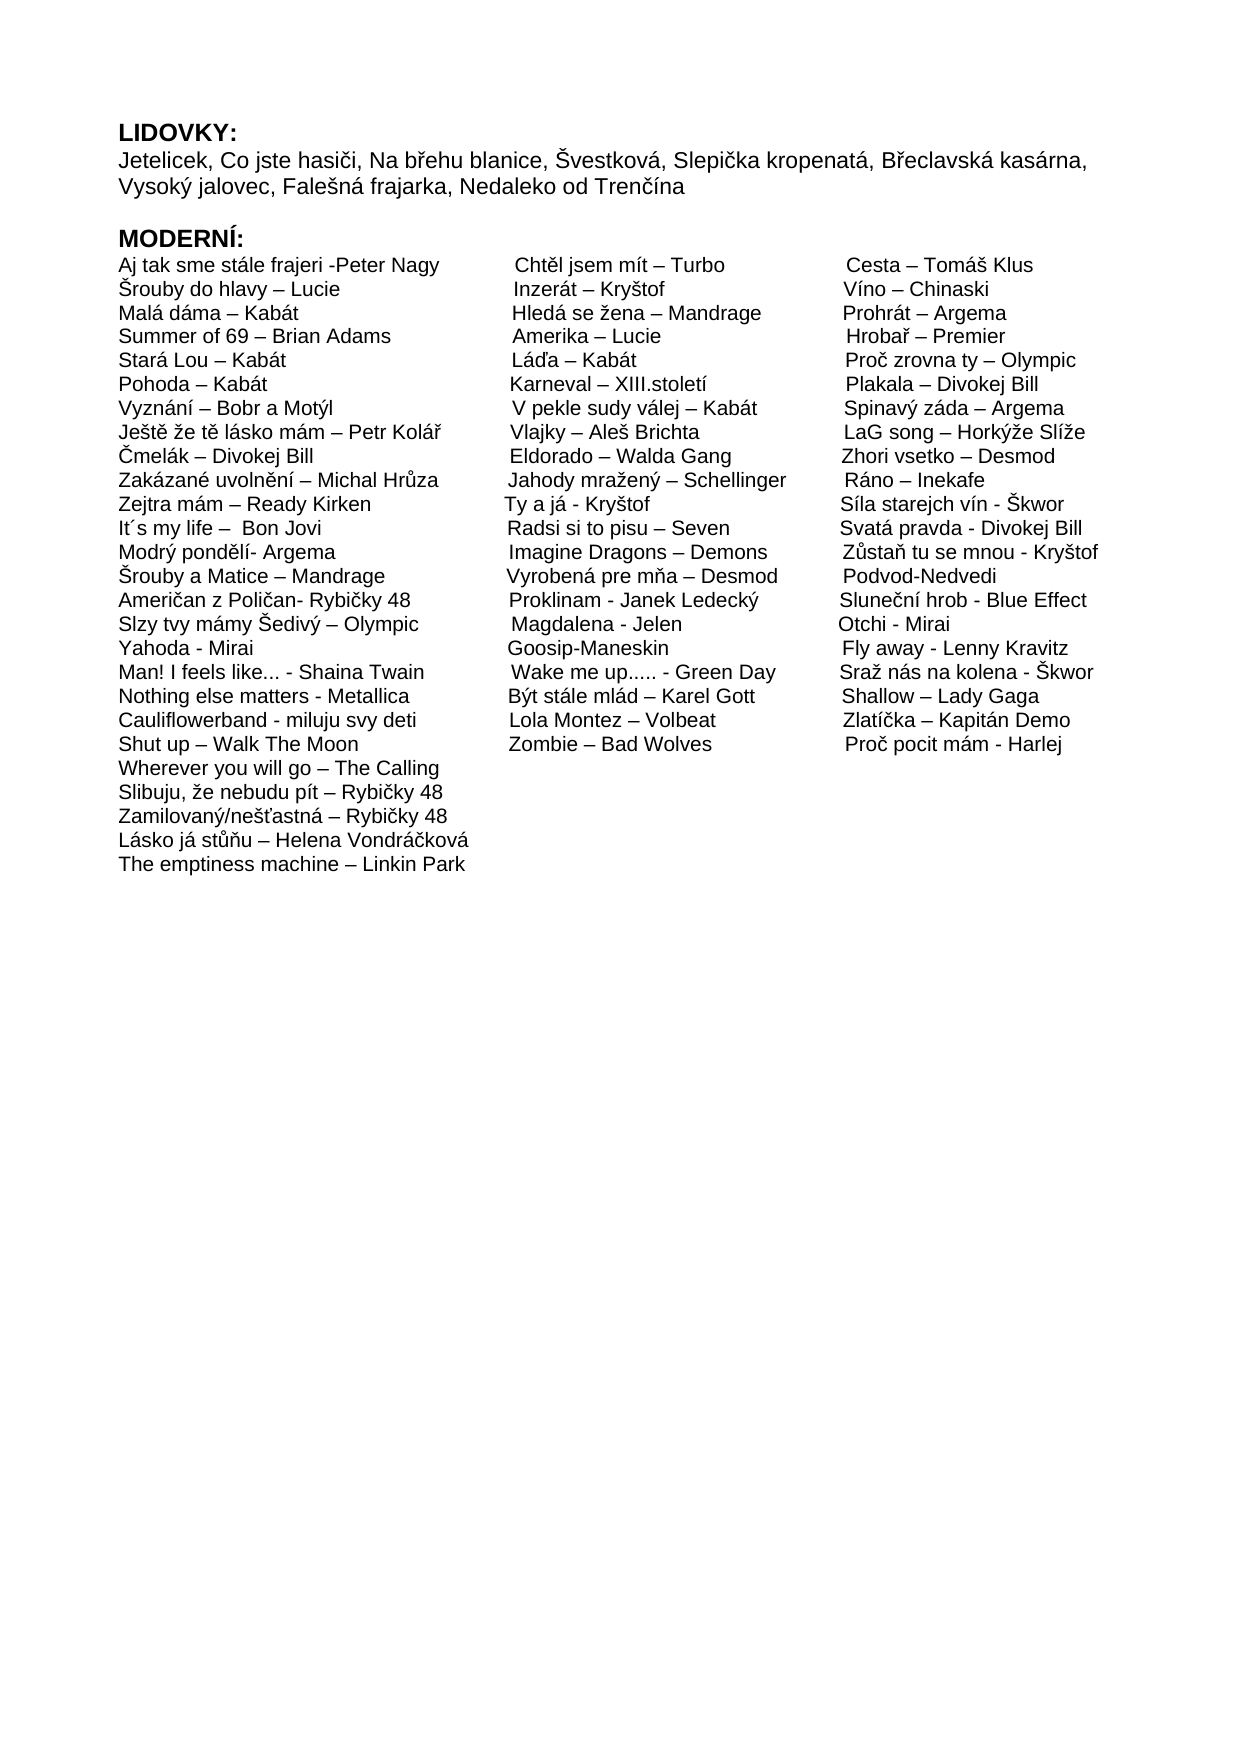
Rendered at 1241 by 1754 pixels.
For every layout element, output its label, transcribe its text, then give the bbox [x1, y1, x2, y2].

text Cauliflowerband - miluju svy deti Lola Montez – Volbeat Zlatíčka – Kapitán Demo [118, 708, 1122, 732]
text It´s my life – Bon Jovi Radsi si to pisu – Seven Svatá pravda - Divokej Bill [118, 516, 1122, 540]
text Američan z Poličan- Rybičky 48 Proklinam - Janek Ledecký Sluneční hrob - Blue Effect [118, 588, 1122, 612]
text MODERNÍ: [118, 224, 1122, 252]
text Wherever you will go – The Calling [118, 756, 1122, 779]
text Čmelák – Divokej Bill Eldorado – Walda Gang Zhori vsetko – Desmod [118, 444, 1122, 468]
text Lásko já stůňu – Helena Vondráčková [118, 827, 1122, 851]
text Zamilovaný/nešťastná – Rybičky 48 [118, 803, 1122, 827]
text Pohoda – Kabát Karneval – XIII.století Plakala – Divokej Bill Vyznání – Bobr a Motýl V pekle sudy válej – Kabát Spinavý záda – Argema Ještě že tě lásko mám – Petr Kolář Vlajky – Aleš Brichta LaG song – Horkýže Slíže [118, 372, 1122, 444]
text Šrouby a Matice – Mandrage Vyrobená pre mňa – Desmod Podvod-Nedvedi [118, 564, 1122, 588]
text The emptiness machine – Linkin Park [118, 851, 1122, 875]
text Nothing else matters - Metallica Být stále mlád – Karel Gott Shallow – Lady Gaga [118, 684, 1122, 708]
text Jetelicek, Co jste hasiči, Na břehu blanice, Švestková, Slepička kropenatá, Břeclavská kasárna, Vysoký jalovec, Falešná frajarka, Nedaleko od Trenčína [118, 147, 1122, 199]
text Malá dáma – Kabát Hledá se žena – Mandrage Prohrát – Argema [118, 300, 1122, 324]
text Modrý pondělí- Argema Imagine Dragons – Demons Zůstaň tu se mnou - Kryštof [118, 540, 1122, 564]
text Yahoda - Mirai Goosip-Maneskin Fly away - Lenny Kravitz [118, 636, 1122, 660]
text Aj tak sme stále frajeri -Peter Nagy Chtěl jsem mít – Turbo Cesta – Tomáš Klus Šrouby do hlavy – Lucie Inzerát – Kryštof Víno – Chinaski [118, 252, 1122, 300]
text Slibuju, že nebudu pít – Rybičky 48 [118, 779, 1122, 803]
text Man! I feels like... - Shaina Twain Wake me up..... - Green Day Sraž nás na kolena - Škwor [118, 660, 1122, 684]
text Slzy tvy mámy Šedivý – Olympic Magdalena - Jelen Otchi - Mirai [118, 612, 1122, 636]
text Shut up – Walk The Moon Zombie – Bad Wolves Proč pocit mám - Harlej [118, 732, 1122, 756]
text Zejtra mám – Ready Kirken Ty a já - Kryštof Síla starejch vín - Škwor [118, 492, 1122, 516]
text LIDOVKY: [118, 118, 1122, 147]
text Zakázané uvolnění – Michal Hrůza Jahody mražený – Schellinger Ráno – Inekafe [118, 468, 1122, 492]
text Summer of 69 – Brian Adams Amerika – Lucie Hrobař – Premier Stará Lou – Kabát Láďa – Kabát Proč zrovna ty – Olympic [118, 324, 1122, 372]
